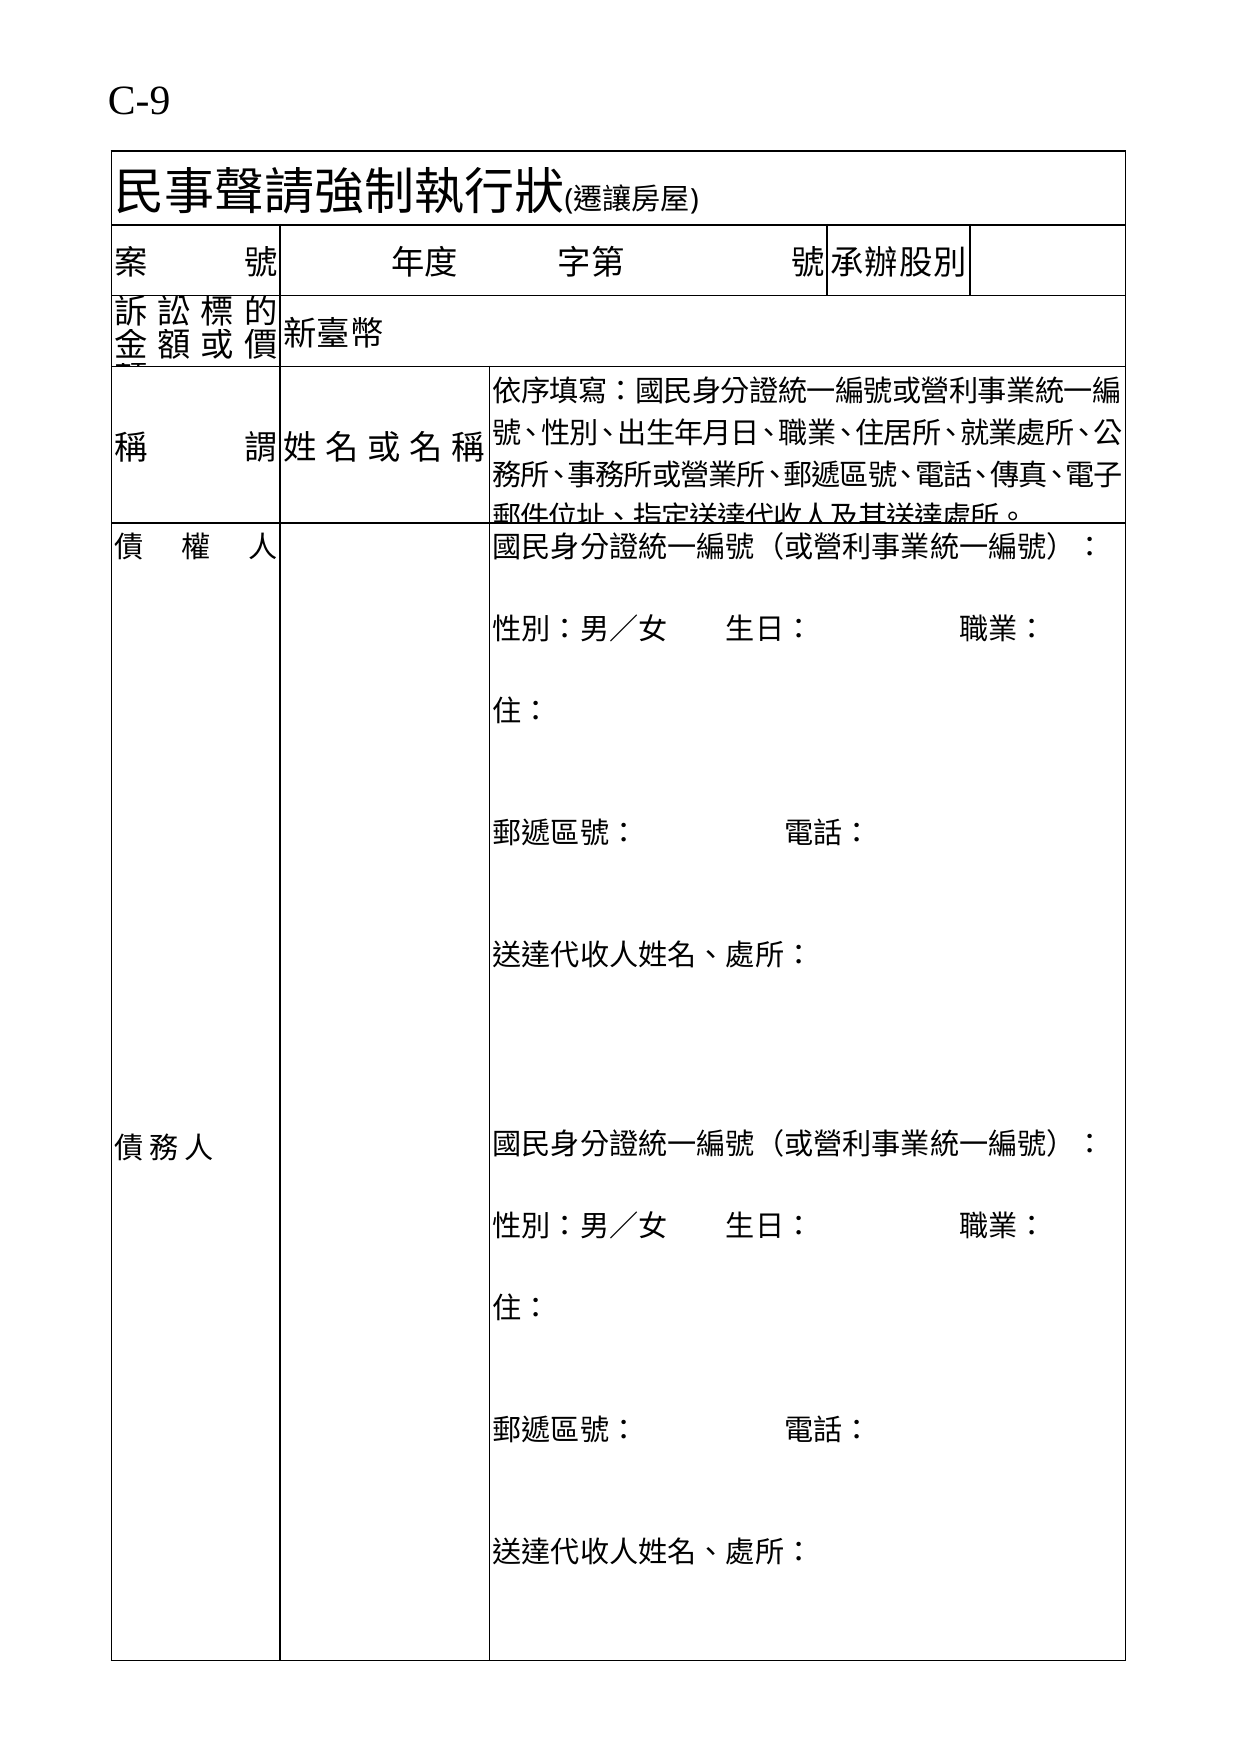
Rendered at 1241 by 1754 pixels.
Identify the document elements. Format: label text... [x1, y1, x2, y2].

table_cell 依序填寫：國民身分證統一編號或營利事業統一編號、性別、出生年月日、職業、住居所、就業處所、公務所、事務所或營業所、郵遞區號、電話、傳真、電子郵件位址、指定送達代收人及其送達處所。 [490, 367, 1125, 522]
table_cell 承辦股別 [828, 226, 969, 295]
table_cell 案號 [112, 226, 279, 295]
table_header 民事聲請強制執行狀(遷讓房屋) [112, 152, 1125, 224]
table_cell 國民身分證統一編號（或營利事業統一編號）： 性別：男／女 生日： 職業： 住： 郵遞區號： 電話： 送達代收人姓名、處所： [490, 524, 1125, 1121]
table_cell [281, 524, 489, 1121]
table_cell 稱謂 [112, 367, 279, 522]
table_cell 年度 字第 號 [281, 226, 826, 295]
table_cell 訴訟標的 金額或價額 [112, 296, 279, 366]
table_cell 姓名或名稱 [281, 367, 489, 522]
table_cell 新臺幣 [281, 296, 1125, 366]
table_cell [281, 1121, 489, 1660]
table_cell [971, 226, 1125, 295]
table_header 民事聲請強制執行狀(遷讓房屋) [93, 56, 304, 143]
table_cell 債權人 [112, 524, 279, 1121]
table_cell 國民身分證統一編號（或營利事業統一編號）： 性別：男／女 生日： 職業： 住： 郵遞區號： 電話： 送達代收人姓名、處所： [490, 1121, 1125, 1660]
table_cell 債務人 [112, 1121, 279, 1660]
